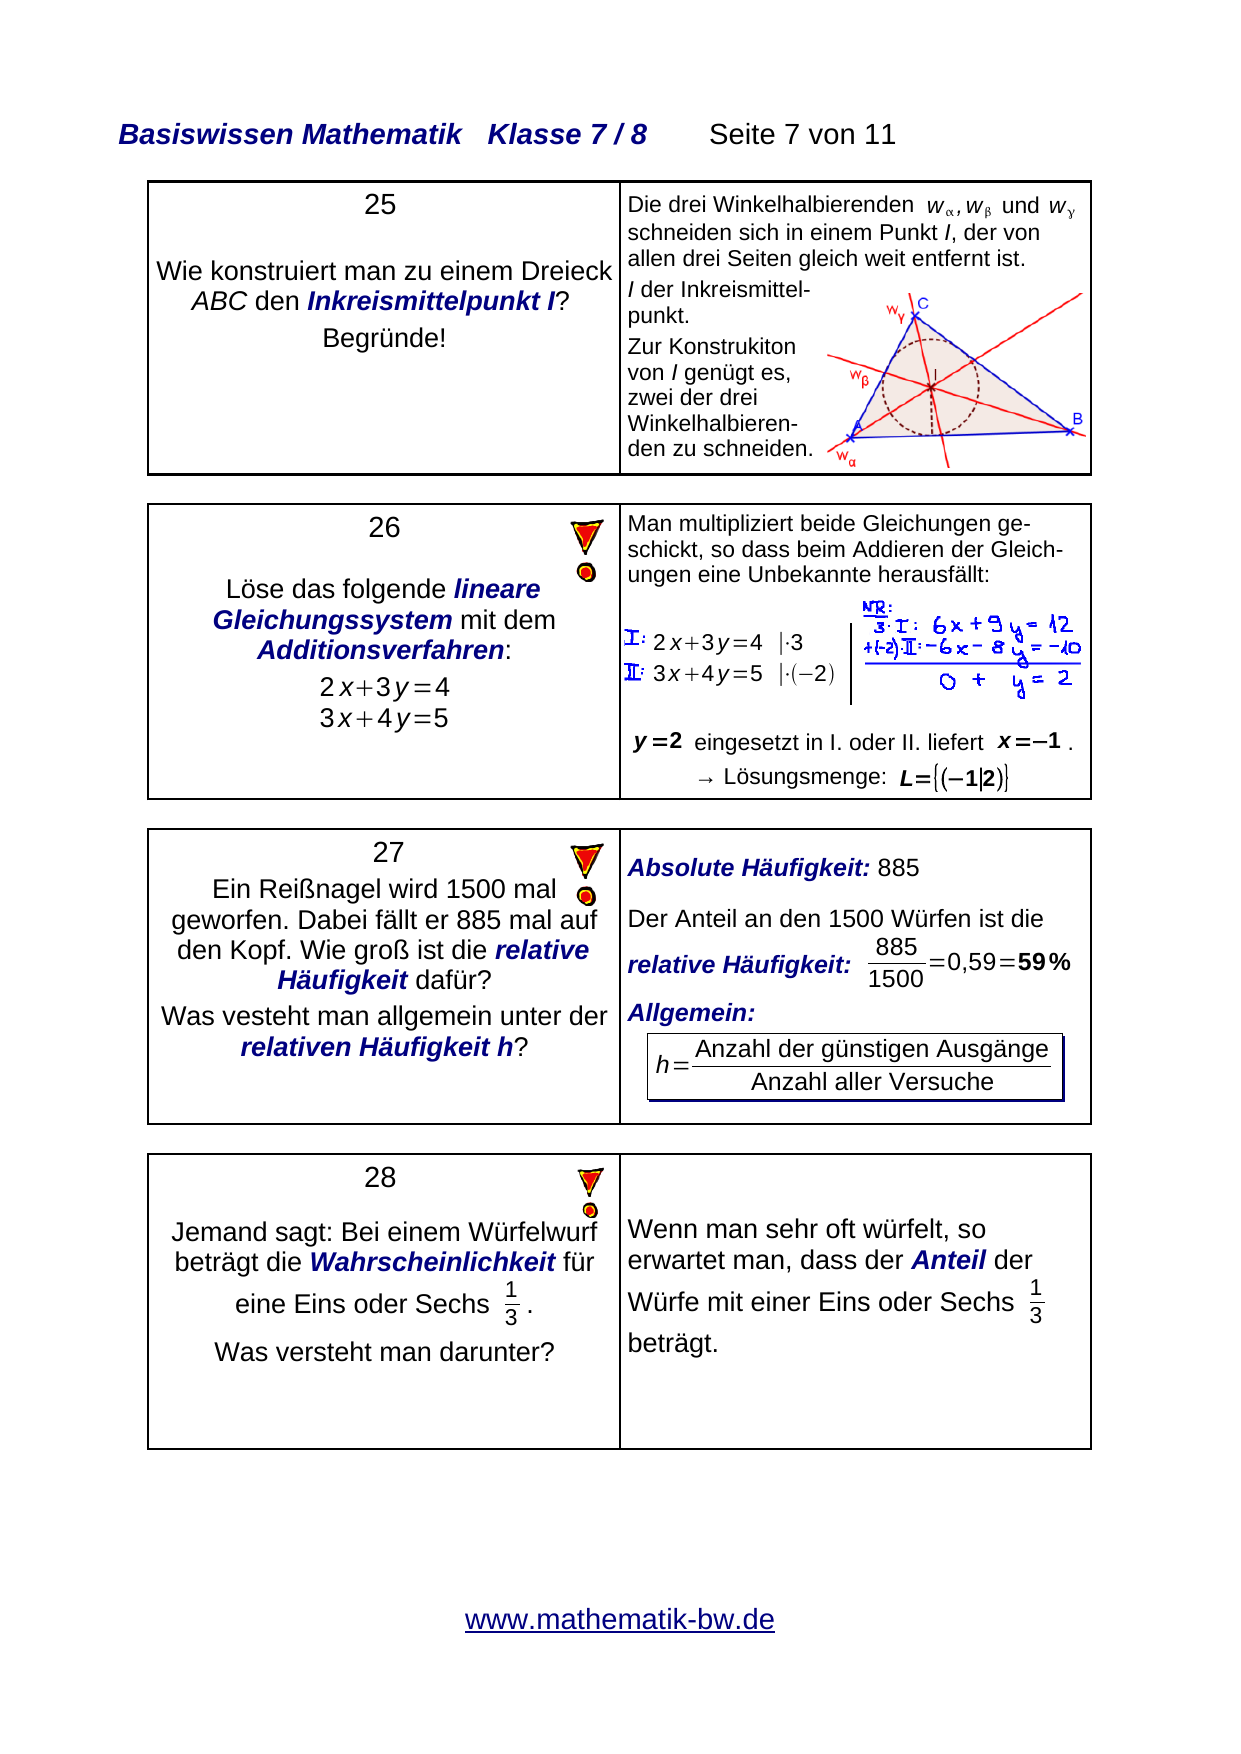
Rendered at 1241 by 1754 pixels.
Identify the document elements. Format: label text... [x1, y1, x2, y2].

table_cell [147, 800, 619, 828]
table_cell 26 Löse das folgende lineare Gleichungssystem mit dem Additionsverfahren: [149, 505, 619, 798]
table_header 25 Wie konstruiert man zu einem Dreieck ABC den Inkreismittelpunkt I? Begründe! [149, 183, 619, 473]
table_cell 28 Jemand sagt: Bei einem Würfelwurf beträgt die Wahrscheinlichkeit für eine Eins oder Sechs . Was versteht man darunter? [149, 1155, 619, 1448]
table_cell [619, 1125, 1092, 1153]
table_header Die drei Winkelhalbierenden schneiden sich in einem Punkt I, der von allen drei Seiten gleich weit entfernt ist. I der Inkreis­mittel­punkt. Zur Konstrukiton von I genügt es, zwei der drei Winkelhalbie­ren­den zu schneiden. [621, 183, 1090, 473]
table_cell Absolute Häufigkeit: 885 Der Anteil an den 1500 Würfen ist die relative Häufigkeit: Allgemein: [621, 830, 1090, 1123]
picture [622, 625, 647, 683]
table_cell Wenn man sehr oft würfelt, so erwartet man, dass der Anteil der Würfe mit einer Eins oder Sechs beträgt. [621, 1155, 1090, 1448]
table_cell [619, 476, 1092, 503]
picture [572, 1164, 608, 1221]
table_cell 27 Ein Reißnagel wird 1500 mal geworfen. Dabei fällt er 885 mal auf den Kopf. Wie groß ist die relative Häufigkeit dafür? Was vesteht man allgemein unter der relativen Häufigkeit h? [149, 830, 619, 1123]
table_cell Man multipliziert beide Gleichungen ge­schickt, so dass beim Addieren der Gleich­ungen eine Unbekannte herausfällt: eingesetzt in I. oder II. liefert . → Lösungsmenge: [621, 505, 1090, 798]
picture [563, 840, 608, 909]
table_cell [147, 1125, 619, 1153]
picture [859, 596, 1084, 702]
table_cell [147, 476, 619, 503]
picture [563, 515, 608, 585]
table_cell [619, 800, 1092, 828]
picture [827, 293, 1086, 468]
